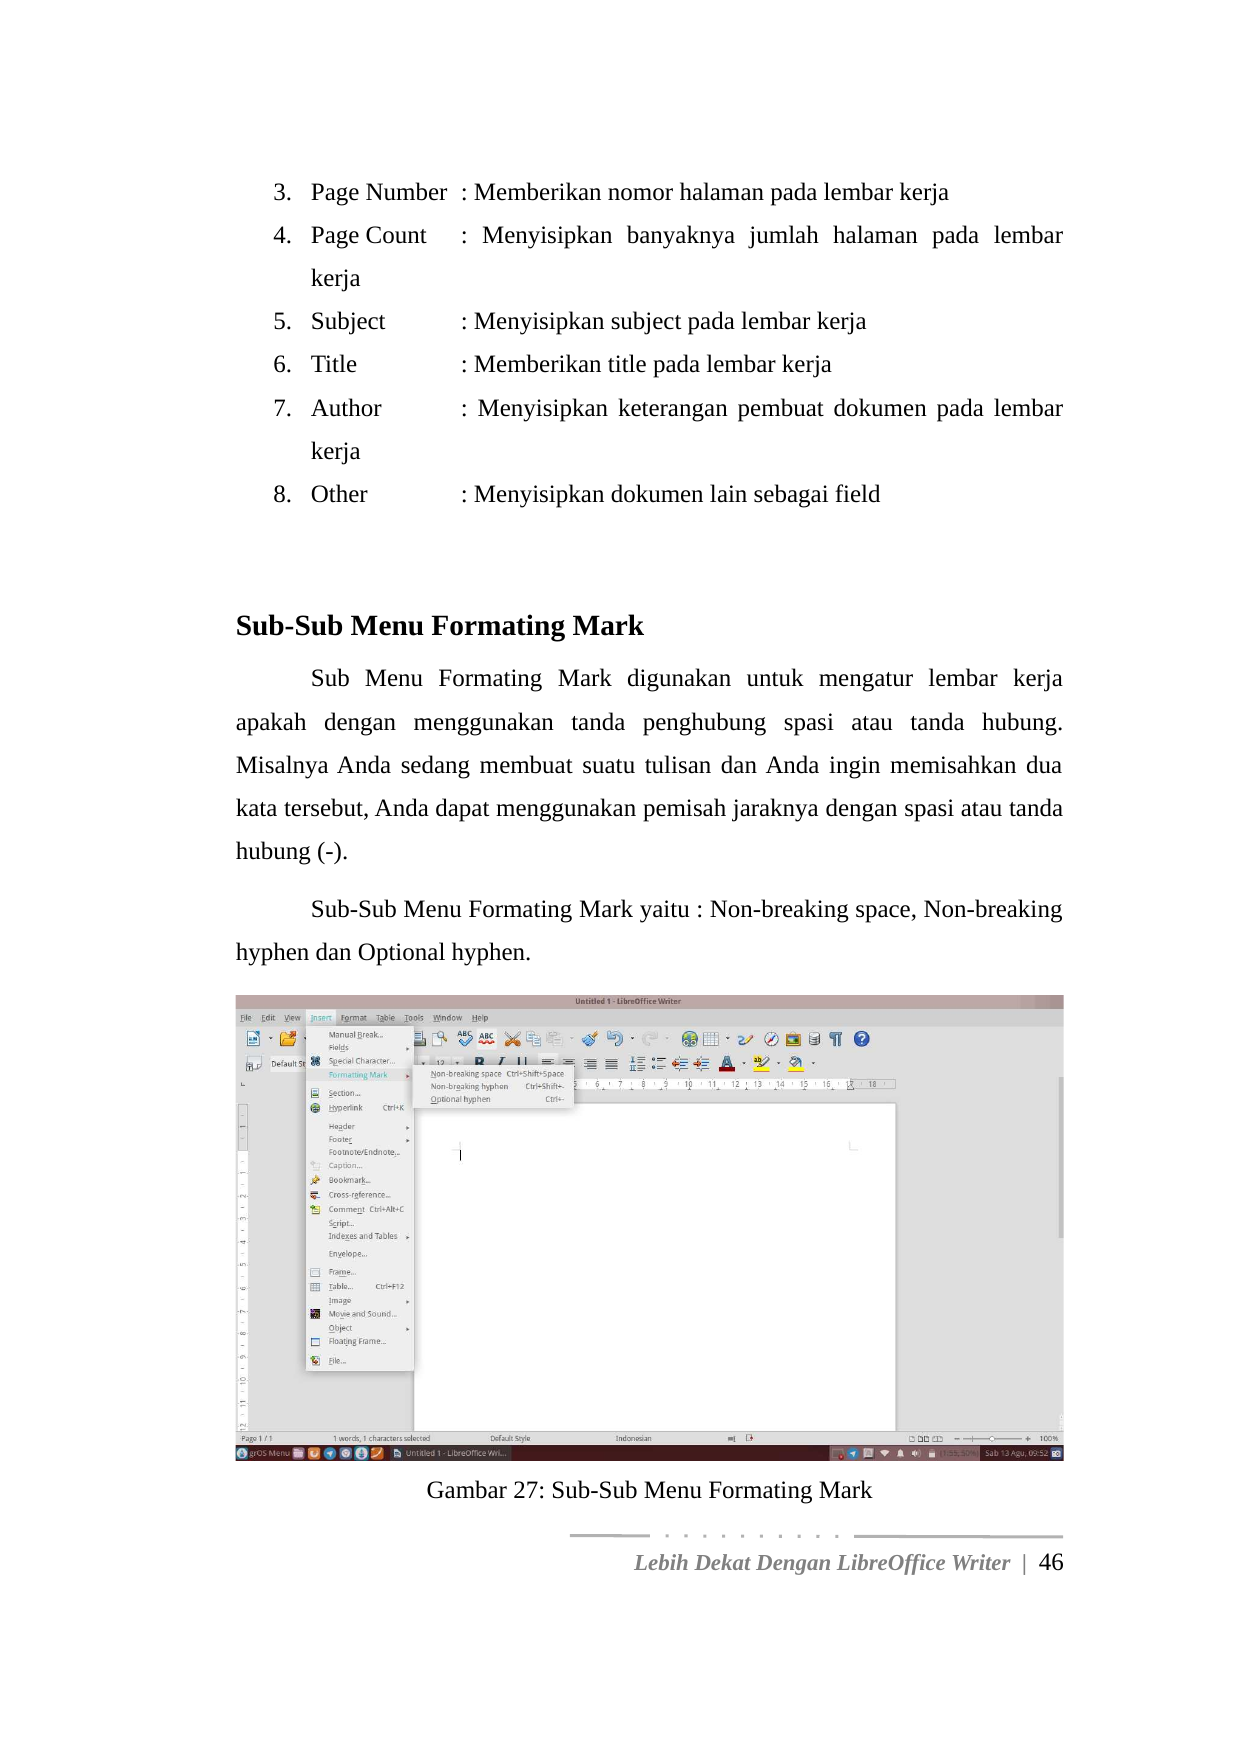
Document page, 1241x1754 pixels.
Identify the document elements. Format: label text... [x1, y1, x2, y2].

picture [235, 995, 1064, 1461]
text Sub Menu Formating Mark digunakan untuk mengatur lembar kerja apakah dengan menggunakan tanda penghubung spasi atau tanda hubung. Misalnya Anda sedang membuat suatu tulisan dan Anda ingin memisahkan dua kata tersebut, Anda dapat menggunakan pemisah jaraknya dengan spasi atau tanda hubung (-). [236, 659, 1063, 865]
list Other : Menyisipkan dokumen lain sebagai field [273, 479, 1063, 508]
text Sub-Sub Menu Formating Mark [236, 608, 1063, 642]
list Author : Menyisipkan keterangan pembuat dokumen pada lembar kerja [273, 393, 1063, 464]
list Page Count : Menyisipkan banyaknya jumlah halaman pada lembar kerja [273, 220, 1063, 292]
list Page Number : Memberikan nomor halaman pada lembar kerja [273, 177, 1063, 206]
text Gambar 27: Sub-Sub Menu Formating Mark [236, 1461, 1063, 1503]
list Subject : Menyisipkan subject pada lembar kerja [273, 306, 1063, 335]
text Sub-Sub Menu Formating Mark yaitu : Non-breaking space, Non-breaking hyphen dan Optional hyphen. [236, 894, 1063, 966]
list Title : Memberikan title pada lembar kerja [273, 349, 1063, 378]
